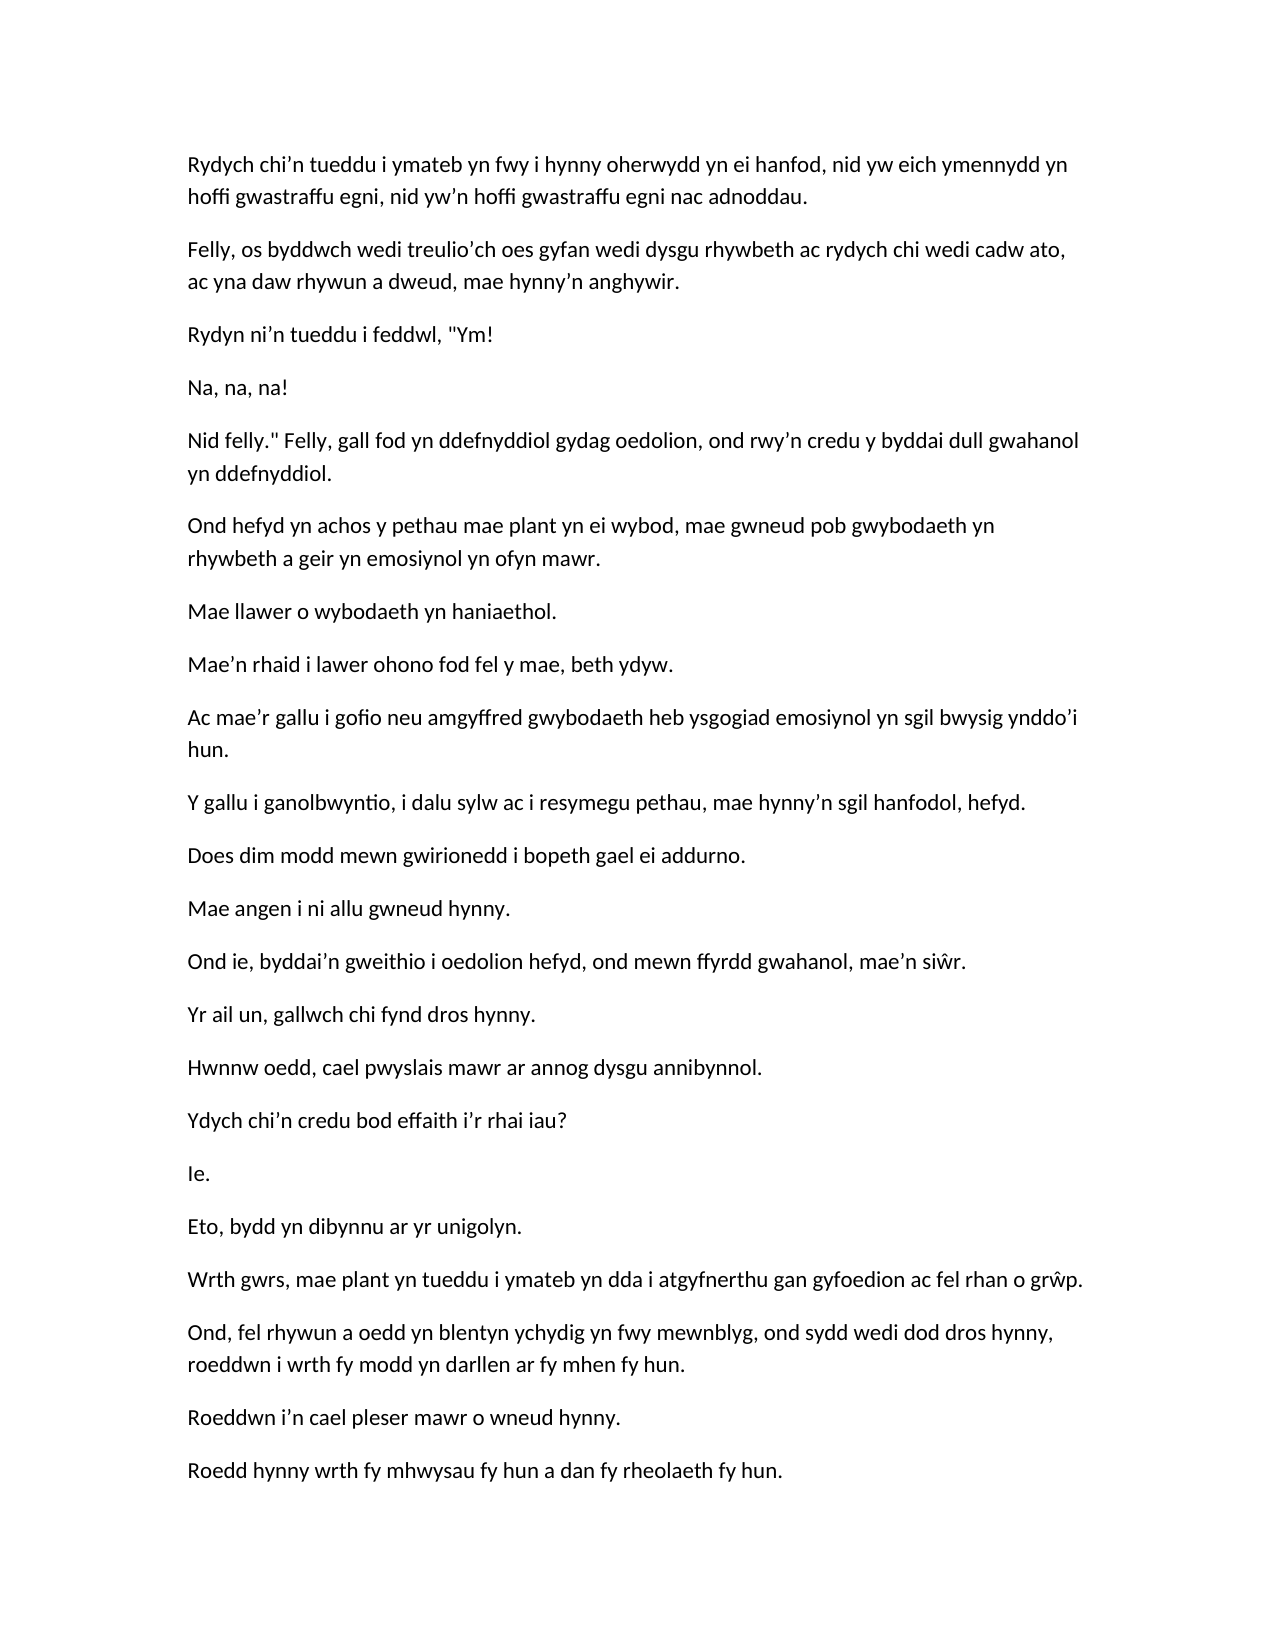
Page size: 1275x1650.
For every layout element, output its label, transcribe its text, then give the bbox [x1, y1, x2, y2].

text Ond hefyd yn achos y pethau mae plant yn ei wybod, mae gwneud pob gwybodaeth yn rhywbeth a geir yn emosiynol yn ofyn mawr. [187, 512, 1087, 572]
text Ond, fel rhywun a oedd yn blentyn ychydig yn fwy mewnblyg, ond sydd wedi dod dros hynny, roeddwn i wrth fy modd yn darllen ar fy mhen fy hun. [187, 1318, 1087, 1378]
text Ac mae’r gallu i gofio neu amgyffred gwybodaeth heb ysgogiad emosiynol yn sgil bwysig ynddo’i hun. [187, 703, 1087, 763]
text Ie. [187, 1159, 1087, 1187]
text Rydyn ni’n tueddu i feddwl, "Ym! [187, 320, 1087, 348]
text Yr ail un, gallwch chi fynd dros hynny. [187, 1000, 1087, 1028]
text Roeddwn i’n cael pleser mawr o wneud hynny. [187, 1403, 1087, 1432]
text Ydych chi’n credu bod effaith i’r rhai iau? [187, 1106, 1087, 1134]
text Felly, os byddwch wedi treulio’ch oes gyfan wedi dysgu rhywbeth ac rydych chi wedi cadw ato, ac yna daw rhywun a dweud, mae hynny’n anghywir. [187, 235, 1087, 295]
text Ond ie, byddai’n gweithio i oedolion hefyd, ond mewn ffyrdd gwahanol, mae’n siŵr. [187, 947, 1087, 975]
text Hwnnw oedd, cael pwyslais mawr ar annog dysgu annibynnol. [187, 1053, 1087, 1081]
text Mae llawer o wybodaeth yn haniaethol. [187, 597, 1087, 625]
text Na, na, na! [187, 373, 1087, 401]
text Nid felly." Felly, gall fod yn ddefnyddiol gydag oedolion, ond rwy’n credu y byddai dull gwahanol yn ddefnyddiol. [187, 426, 1087, 487]
text Wrth gwrs, mae plant yn tueddu i ymateb yn dda i atgyfnerthu gan gyfoedion ac fel rhan o grŵp. [187, 1265, 1087, 1293]
text Mae’n rhaid i lawer ohono fod fel y mae, beth ydyw. [187, 650, 1087, 678]
text Rydych chi’n tueddu i ymateb yn fwy i hynny oherwydd yn ei hanfod, nid yw eich ymennydd yn hoffi gwastraffu egni, nid yw’n hoffi gwastraffu egni nac adnoddau. [187, 150, 1087, 210]
text Eto, bydd yn dibynnu ar yr unigolyn. [187, 1212, 1087, 1240]
text Does dim modd mewn gwirionedd i bopeth gael ei addurno. [187, 841, 1087, 869]
text Mae angen i ni allu gwneud hynny. [187, 894, 1087, 922]
text Roedd hynny wrth fy mhwysau fy hun a dan fy rheolaeth fy hun. [187, 1457, 1087, 1484]
text Y gallu i ganolbwyntio, i dalu sylw ac i resymegu pethau, mae hynny’n sgil hanfodol, hefyd. [187, 788, 1087, 816]
